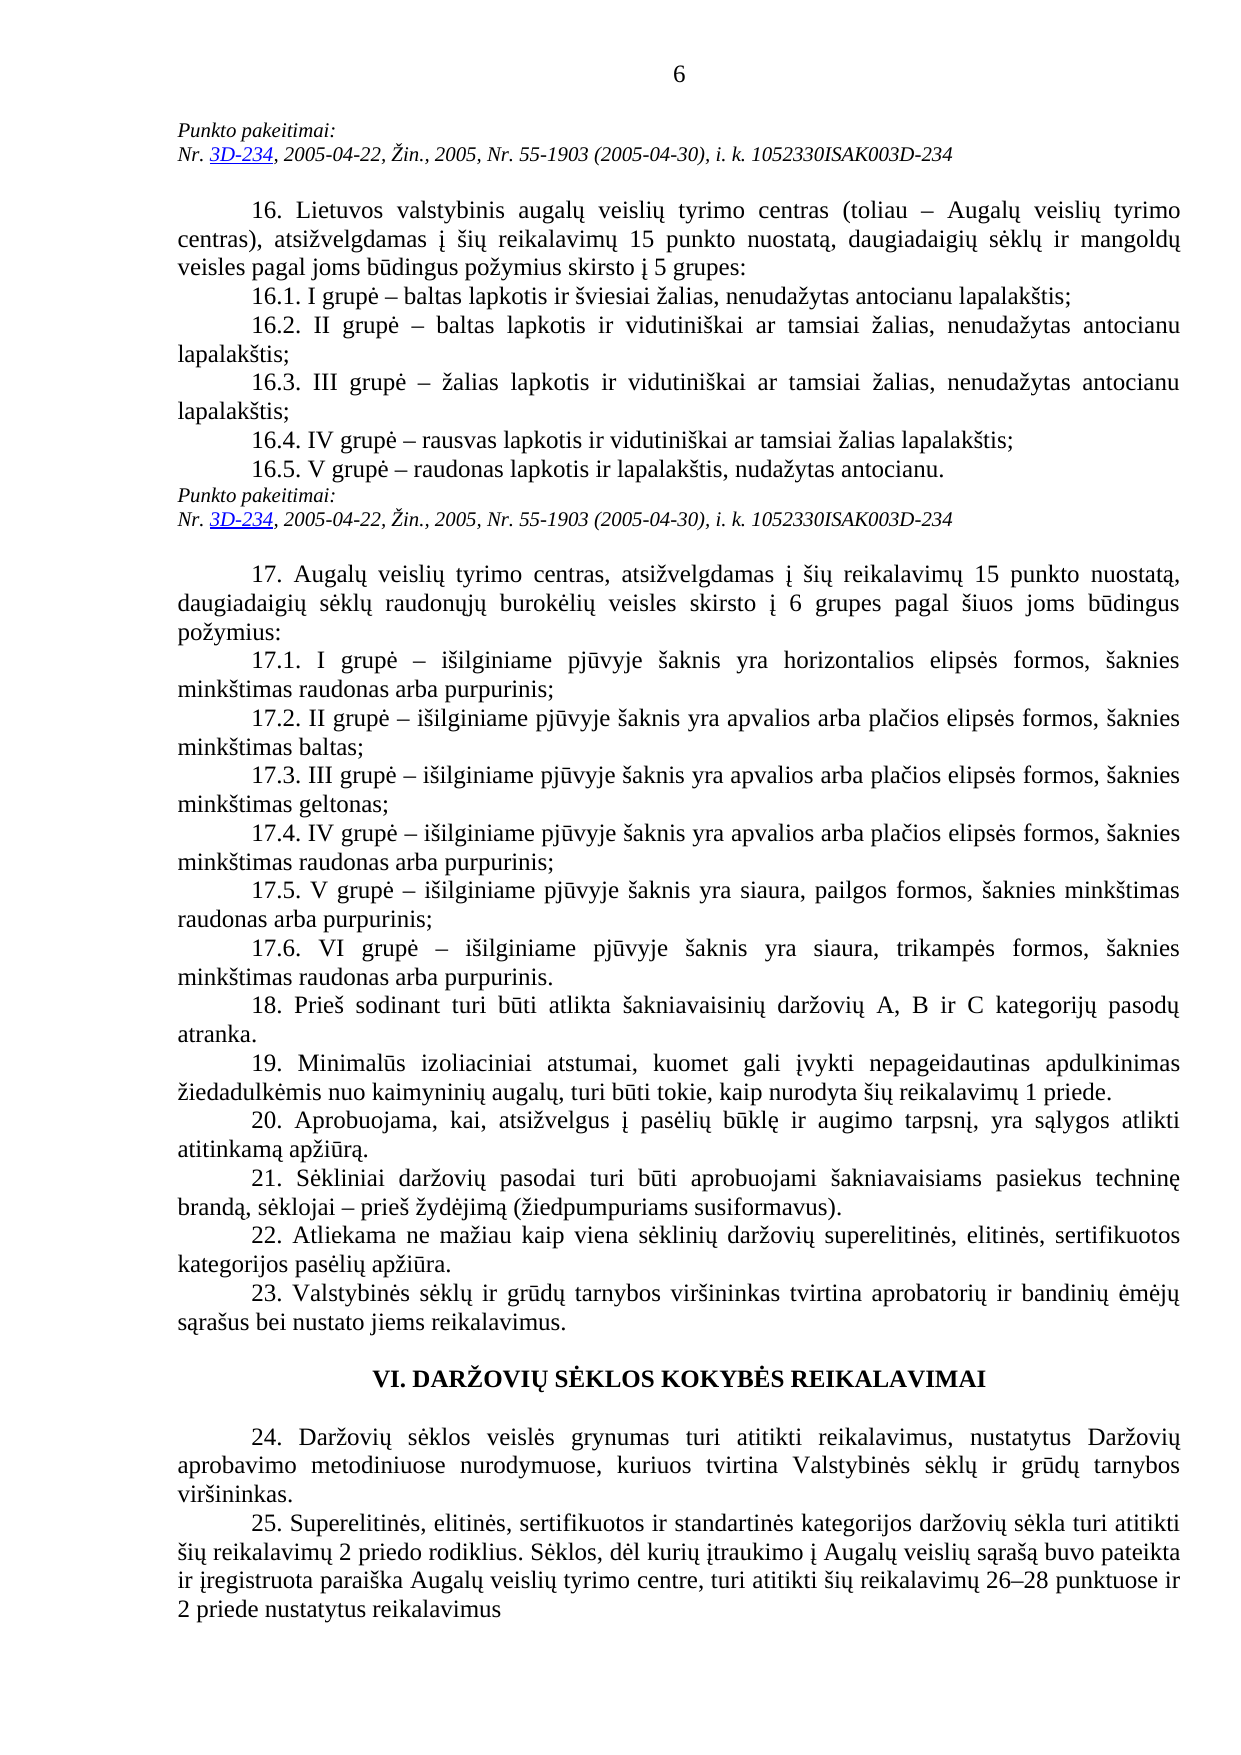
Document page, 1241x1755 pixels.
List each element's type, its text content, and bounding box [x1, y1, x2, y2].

text 23. Valstybinės sėklų ir grūdų tarnybos viršininkas tvirtina aprobatorių ir bandinių ėmėjų sąrašus bei nustato jiems reikalavimus. [177, 1278, 1181, 1336]
text 17.5. V grupė – išilginiame pjūvyje šaknis yra siaura, pailgos formos, šaknies minkštimas raudonas arba purpurinis; [177, 876, 1181, 933]
text 24. Daržovių sėklos veislės grynumas turi atitikti reikalavimus, nustatytus Daržovių aprobavimo metodiniuose nurodymuose, kuriuos tvirtina Valstybinės sėklų ir grūdų tarnybos viršininkas. [177, 1422, 1181, 1508]
text 17.3. III grupė – išilginiame pjūvyje šaknis yra apvalios arba plačios elipsės formos, šaknies minkštimas geltonas; [177, 761, 1181, 818]
text 20. Aprobuojama, kai, atsižvelgus į pasėlių būklę ir augimo tarpsnį, yra sąlygos atlikti atitinkamą apžiūrą. [177, 1106, 1181, 1163]
text 16.2. II grupė – baltas lapkotis ir vidutiniškai ar tamsiai žalias, nenudažytas antocianu lapalakštis; [177, 310, 1181, 367]
text 16.5. V grupė – raudonas lapkotis ir lapalakštis, nudažytas antocianu. [177, 454, 1181, 482]
text 18. Prieš sodinant turi būti atlikta šakniavaisinių daržovių A, B ir C kategorijų pasodų atranka. [177, 991, 1181, 1048]
text 21. Sėkliniai daržovių pasodai turi būti aprobuojami šakniavaisiams pasiekus techninę brandą, sėklojai – prieš žydėjimą (žiedpumpuriams susiformavus). [177, 1163, 1181, 1221]
text Nr. 3D-234, 2005-04-22, Žin., 2005, Nr. 55-1903 (2005-04-30), i. k. 1052330ISAK003D-234 [177, 507, 1181, 531]
text 16.4. IV grupė – rausvas lapkotis ir vidutiniškai ar tamsiai žalias lapalakštis; [177, 425, 1181, 454]
text 19. Minimalūs izoliaciniai atstumai, kuomet gali įvykti nepageidautinas apdulkinimas žiedadulkėmis nuo kaimyninių augalų, turi būti tokie, kaip nurodyta šių reikalavimų 1 priede. [177, 1048, 1181, 1106]
text 16.3. III grupė – žalias lapkotis ir vidutiniškai ar tamsiai žalias, nenudažytas antocianu lapalakštis; [177, 367, 1181, 425]
text Nr. 3D-234, 2005-04-22, Žin., 2005, Nr. 55-1903 (2005-04-30), i. k. 1052330ISAK003D-234 [177, 142, 1181, 166]
text 17. Augalų veislių tyrimo centras, atsižvelgdamas į šių reikalavimų 15 punkto nuostatą, daugiadaigių sėklų raudonųjų burokėlių veisles skirsto į 6 grupes pagal šiuos joms būdingus požymius: [177, 559, 1181, 646]
text 16. Lietuvos valstybinis augalų veislių tyrimo centras (toliau – Augalų veislių tyrimo centras), atsižvelgdamas į šių reikalavimų 15 punkto nuostatą, daugiadaigių sėklų ir mangoldų veisles pagal joms būdingus požymius skirsto į 5 grupes: [177, 195, 1181, 281]
text Punkto pakeitimai: [177, 118, 1181, 142]
text 25. Superelitinės, elitinės, sertifikuotos ir standartinės kategorijos daržovių sėkla turi atitikti šių reikalavimų 2 priedo rodiklius. Sėklos, dėl kurių įtraukimo į Augalų veislių sąrašą buvo pateikta ir įregistruota paraiška Augalų veislių tyrimo centre, turi atitikti šių reikalavimų 26–28 punktuose ir 2 priede nustatytus reikalavimus [177, 1508, 1181, 1623]
text VI. DARŽOVIŲ SĖKLOS KOKYBĖS REIKALAVIMAI [177, 1364, 1181, 1393]
text 17.4. IV grupė – išilginiame pjūvyje šaknis yra apvalios arba plačios elipsės formos, šaknies minkštimas raudonas arba purpurinis; [177, 818, 1181, 876]
text 22. Atliekama ne mažiau kaip viena sėklinių daržovių superelitinės, elitinės, sertifikuotos kategorijos pasėlių apžiūra. [177, 1221, 1181, 1278]
text 17.1. I grupė – išilginiame pjūvyje šaknis yra horizontalios elipsės formos, šaknies minkštimas raudonas arba purpurinis; [177, 646, 1181, 703]
text 17.2. II grupė – išilginiame pjūvyje šaknis yra apvalios arba plačios elipsės formos, šaknies minkštimas baltas; [177, 703, 1181, 761]
text 16.1. I grupė – baltas lapkotis ir šviesiai žalias, nenudažytas antocianu lapalakštis; [177, 281, 1181, 310]
text Punkto pakeitimai: [177, 482, 1181, 507]
text 17.6. VI grupė – išilginiame pjūvyje šaknis yra siaura, trikampės formos, šaknies minkštimas raudonas arba purpurinis. [177, 933, 1181, 991]
